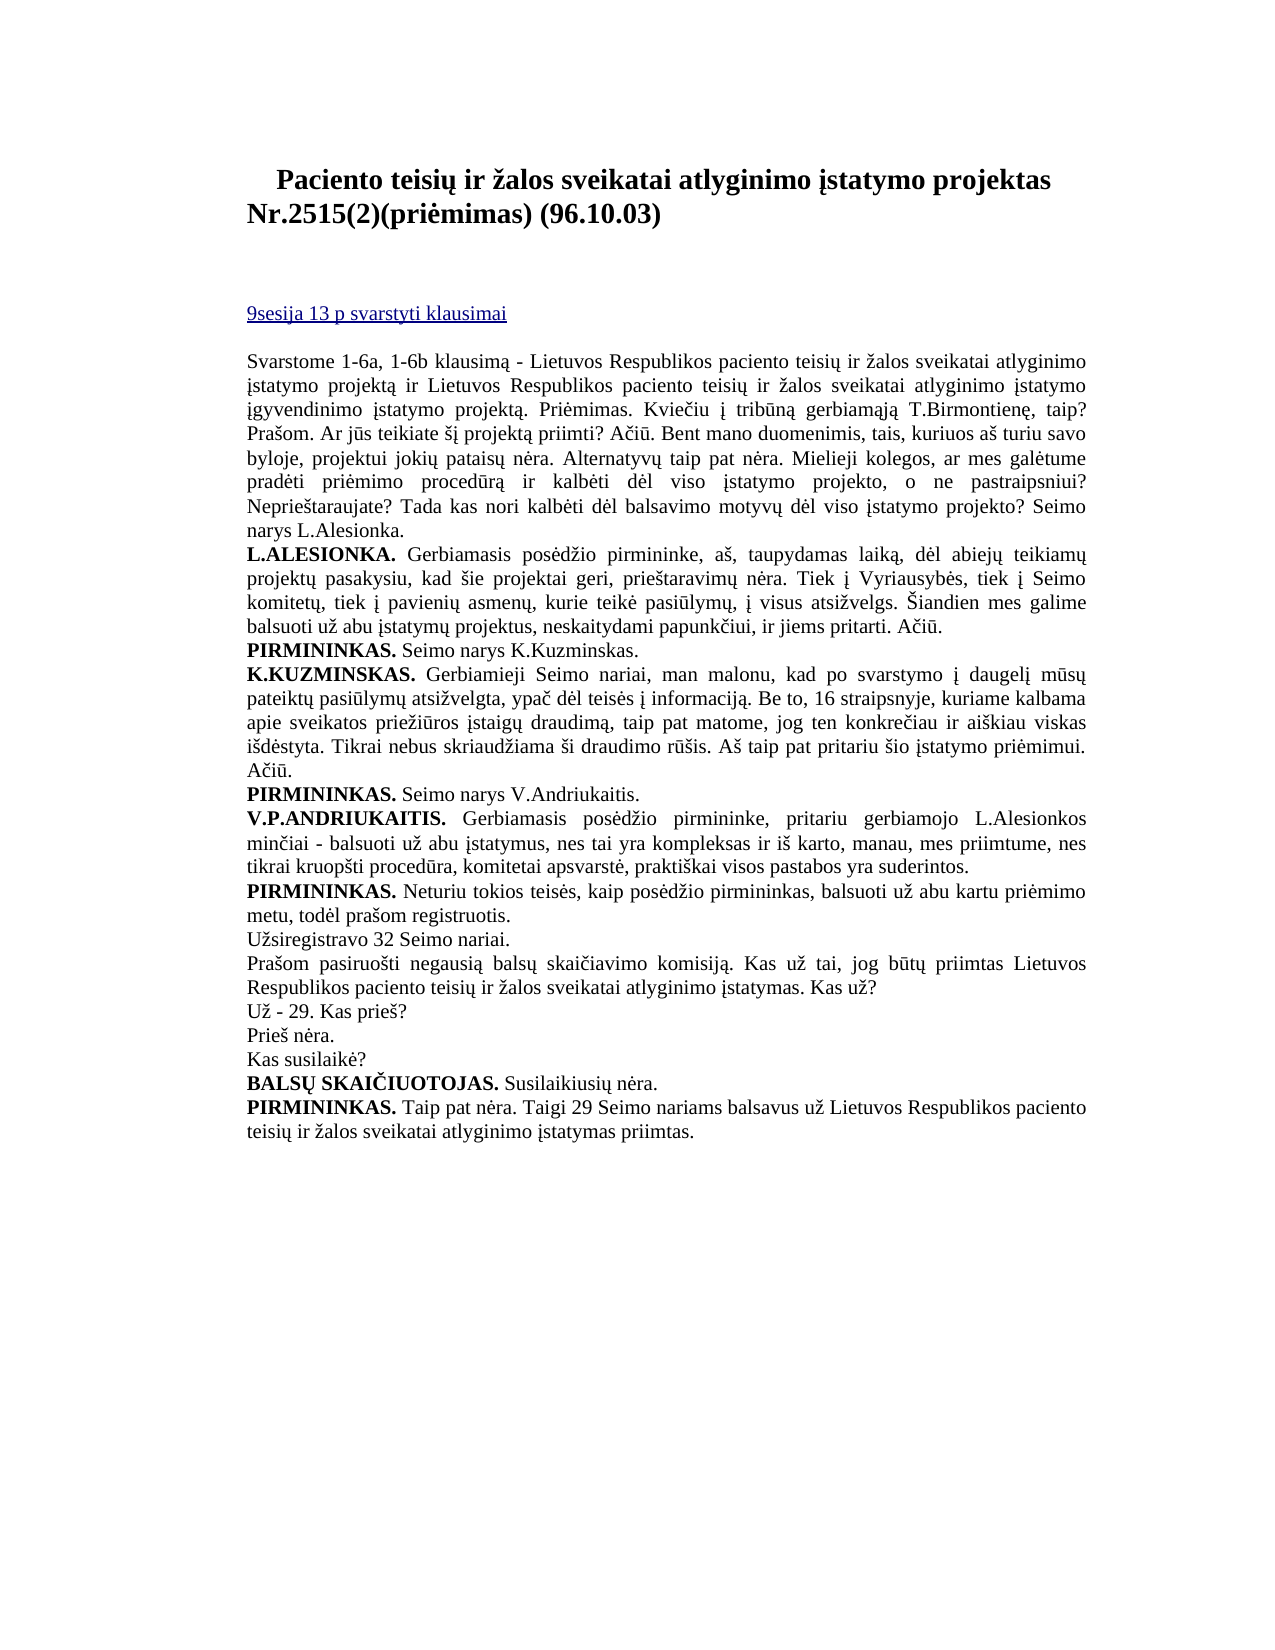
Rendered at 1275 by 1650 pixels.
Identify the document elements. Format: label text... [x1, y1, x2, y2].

text Svarstome 1-6a, 1-6b klausimą - Lietuvos Respublikos paciento teisių ir žalos sveikatai atlyginimo įstatymo projektą ir Lietuvos Respublikos paciento teisių ir žalos sveikatai atlyginimo įstatymo įgyvendinimo įstatymo projektą. Priėmimas. Kviečiu į tribūną gerbiamąją T.Birmontienę, taip? Prašom. Ar jūs teikiate šį projektą priimti? Ačiū. Bent mano duomenimis, tais, kuriuos aš turiu savo byloje, projektui jokių pataisų nėra. Alternatyvų taip pat nėra. Mielieji kolegos, ar mes galėtume pradėti priėmimo procedūrą ir kalbėti dėl viso įstatymo projekto, o ne pastraipsniui? Neprieštaraujate? Tada kas nori kalbėti dėl balsavimo motyvų dėl viso įstatymo projekto? Seimo narys L.Alesionka. [247, 349, 1087, 542]
text PIRMININKAS. Taip pat nėra. Taigi 29 Seimo nariams balsavus už Lietuvos Respublikos paciento teisių ir žalos sveikatai atlyginimo įstatymas priimtas. [247, 1095, 1087, 1143]
text Kas susilaikė? [247, 1047, 1087, 1071]
text L.ALESIONKA. Gerbiamasis posėdžio pirmininke, aš, taupydamas laiką, dėl abiejų teikiamų projektų pasakysiu, kad šie projektai geri, prieštaravimų nėra. Tiek į Vyriausybės, tiek į Seimo komitetų, tiek į pavienių asmenų, kurie teikė pasiūlymų, į visus atsižvelgs. Šiandien mes galime balsuoti už abu įstatymų projektus, neskaitydami papunkčiui, ir jiems pritarti. Ačiū. [247, 542, 1087, 638]
text Užsiregistravo 32 Seimo nariai. [247, 927, 1087, 951]
text V.P.ANDRIUKAITIS. Gerbiamasis posėdžio pirmininke, pritariu gerbiamojo L.Alesionkos minčiai - balsuoti už abu įstatymus, nes tai yra kompleksas ir iš karto, manau, mes priimtume, nes tikrai kruopšti procedūra, komitetai apsvarstė, praktiškai visos pastabos yra suderintos. [247, 806, 1087, 878]
text PIRMININKAS. Seimo narys V.Andriukaitis. [247, 782, 1087, 806]
text PIRMININKAS. Seimo narys K.Kuzminskas. [247, 638, 1087, 662]
text Už - 29. Kas prieš? [247, 999, 1087, 1023]
text K.KUZMINSKAS. Gerbiamieji Seimo nariai, man malonu, kad po svarstymo į daugelį mūsų pateiktų pasiūlymų atsižvelgta, ypač dėl teisės į informaciją. Be to, 16 straipsnyje, kuriame kalbama apie sveikatos priežiūros įstaigų draudimą, taip pat matome, jog ten konkrečiau ir aiškiau viskas išdėstyta. Tikrai nebus skriaudžiama ši draudimo rūšis. Aš taip pat pritariu šio įstatymo priėmimui. Ačiū. [247, 662, 1087, 782]
text Prašom pasiruošti negausią balsų skaičiavimo komisiją. Kas už tai, jog būtų priimtas Lietuvos Respublikos paciento teisių ir žalos sveikatai atlyginimo įstatymas. Kas už? [247, 951, 1087, 999]
text Prieš nėra. [247, 1023, 1087, 1047]
text Paciento teisių ir žalos sveikatai atlyginimo įstatymo projektas Nr.2515(2)(priėmimas) (96.10.03) [247, 162, 1087, 229]
text BALSŲ SKAIČIUOTOJAS. Susilaikiusių nėra. [247, 1071, 1087, 1095]
text PIRMININKAS. Neturiu tokios teisės, kaip posėdžio pirmininkas, balsuoti už abu kartu priėmimo metu, todėl prašom registruotis. [247, 878, 1087, 927]
text 9sesija 13 p svarstyti klausimai [247, 301, 1087, 325]
